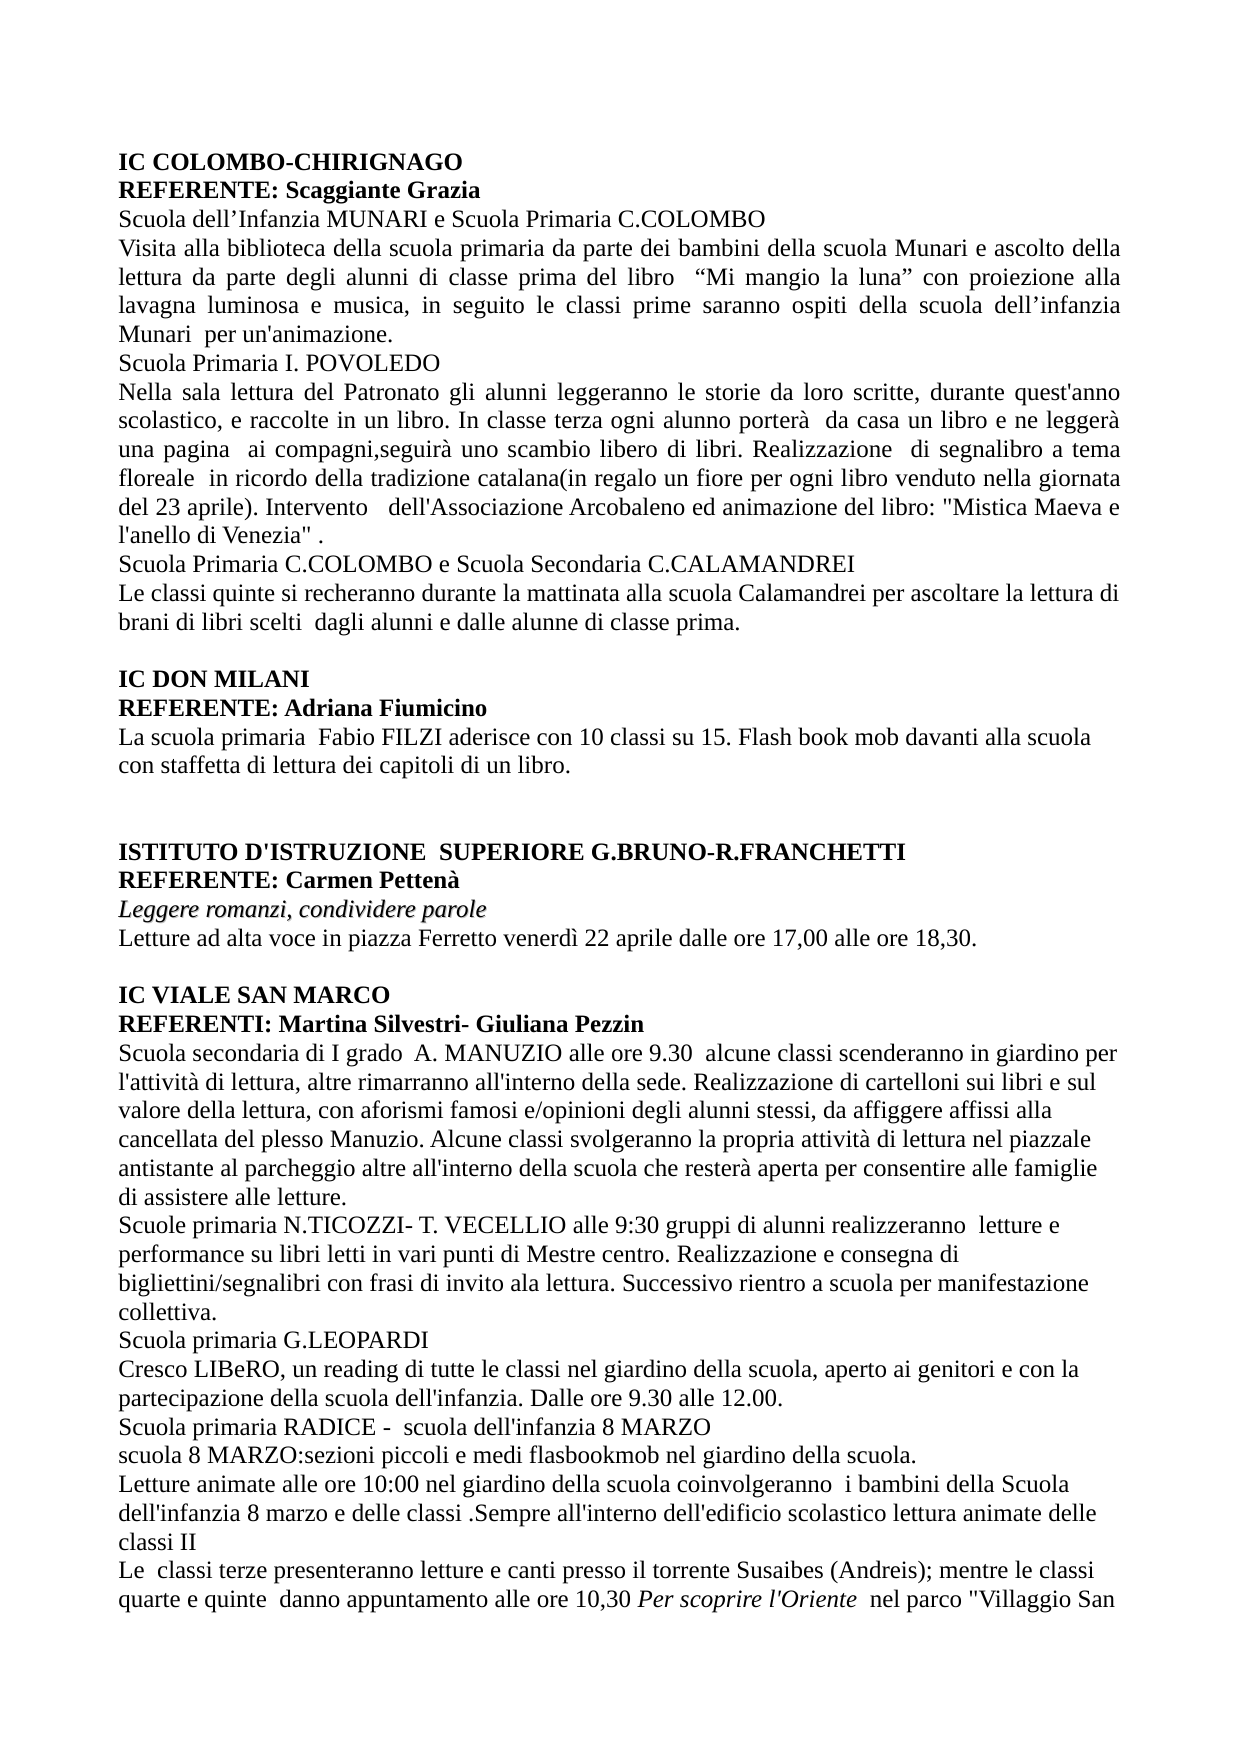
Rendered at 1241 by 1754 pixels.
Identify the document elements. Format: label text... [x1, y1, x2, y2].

text IC VIALE SAN MARCO [118, 981, 1122, 1009]
text IC DON MILANI [118, 636, 1122, 693]
text scuola 8 MARZO:sezioni piccoli e medi flasbookmob nel giardino della scuola. [118, 1441, 1122, 1469]
text Scuola Primaria I. POVOLEDO [118, 348, 1122, 377]
text Le classi terze presenteranno letture e canti presso il torrente Susaibes (Andreis); mentre le classi quarte e quinte danno appuntamento alle ore 10,30 Per scoprire l'Oriente nel parco "Villaggio San [118, 1556, 1122, 1613]
text Scuole primaria N.TICOZZI- T. VECELLIO alle 9:30 gruppi di alunni realizzeranno letture e performance su libri letti in vari punti di Mestre centro. Realizzazione e consegna di bigliettini/segnalibri con frasi di invito ala lettura. Successivo rientro a scuola per manifestazione collettiva. [118, 1211, 1122, 1326]
text Cresco LIBeRO, un reading di tutte le classi nel giardino della scuola, aperto ai genitori e con la partecipazione della scuola dell'infanzia. Dalle ore 9.30 alle 12.00. [118, 1354, 1122, 1412]
text Le classi quinte si recheranno durante la mattinata alla scuola Calamandrei per ascoltare la lettura di brani di libri scelti dagli alunni e dalle alunne di classe prima. [118, 578, 1122, 636]
text Letture ad alta voce in piazza Ferretto venerdì 22 aprile dalle ore 17,00 alle ore 18,30. [118, 923, 1122, 952]
text REFERENTI: Martina Silvestri- Giuliana Pezzin [118, 1009, 1122, 1038]
text IC COLOMBO-CHIRIGNAGO [118, 147, 1122, 176]
text Nella sala lettura del Patronato gli alunni leggeranno le storie da loro scritte, durante quest'anno scolastico, e raccolte in un libro. In classe terza ogni alunno porterà da casa un libro e ne leggerà una pagina ai compagni,seguirà uno scambio libero di libri. Realizzazione di segnalibro a tema floreale in ricordo della tradizione catalana(in regalo un fiore per ogni libro venduto nella giornata del 23 aprile). Intervento dell'Associazione Arcobaleno ed animazione del libro: "Mistica Maeva e l'anello di Venezia" . [118, 377, 1122, 549]
text Letture animate alle ore 10:00 nel giardino della scuola coinvolgeranno i bambini della Scuola dell'infanzia 8 marzo e delle classi .Sempre all'interno dell'edificio scolastico lettura animate delle classi II [118, 1469, 1122, 1556]
text Scuola secondaria di I grado A. MANUZIO alle ore 9.30 alcune classi scenderanno in giardino per l'attività di lettura, altre rimarranno all'interno della sede. Realizzazione di cartelloni sui libri e sul valore della lettura, con aforismi famosi e/opinioni degli alunni stessi, da affiggere affissi alla cancellata del plesso Manuzio. Alcune classi svolgeranno la propria attività di lettura nel piazzale antistante al parcheggio altre all'interno della scuola che resterà aperta per consentire alle famiglie di assistere alle letture. [118, 1038, 1122, 1211]
text Scuola primaria G.LEOPARDI [118, 1326, 1122, 1354]
text Scuola primaria RADICE - scuola dell'infanzia 8 MARZO [118, 1412, 1122, 1441]
text Scuola dell’Infanzia MUNARI e Scuola Primaria C.COLOMBO [118, 204, 1122, 233]
text Visita alla biblioteca della scuola primaria da parte dei bambini della scuola Munari e ascolto della lettura da parte degli alunni di classe prima del libro “Mi mangio la luna” con proiezione alla lavagna luminosa e musica, in seguito le classi prime saranno ospiti della scuola dell’infanzia Munari per un'animazione. [118, 233, 1122, 348]
text La scuola primaria Fabio FILZI aderisce con 10 classi su 15. Flash book mob davanti alla scuola con staffetta di lettura dei capitoli di un libro. [118, 722, 1122, 779]
text REFERENTE: Scaggiante Grazia [118, 176, 1122, 204]
text ISTITUTO D'ISTRUZIONE SUPERIORE G.BRUNO-R.FRANCHETTI [118, 837, 1122, 866]
text Scuola Primaria C.COLOMBO e Scuola Secondaria C.CALAMANDREI [118, 549, 1122, 578]
text Leggere romanzi, condividere parole [118, 894, 1122, 923]
text REFERENTE: Carmen Pettenà [118, 866, 1122, 894]
text REFERENTE: Adriana Fiumicino [118, 693, 1122, 722]
